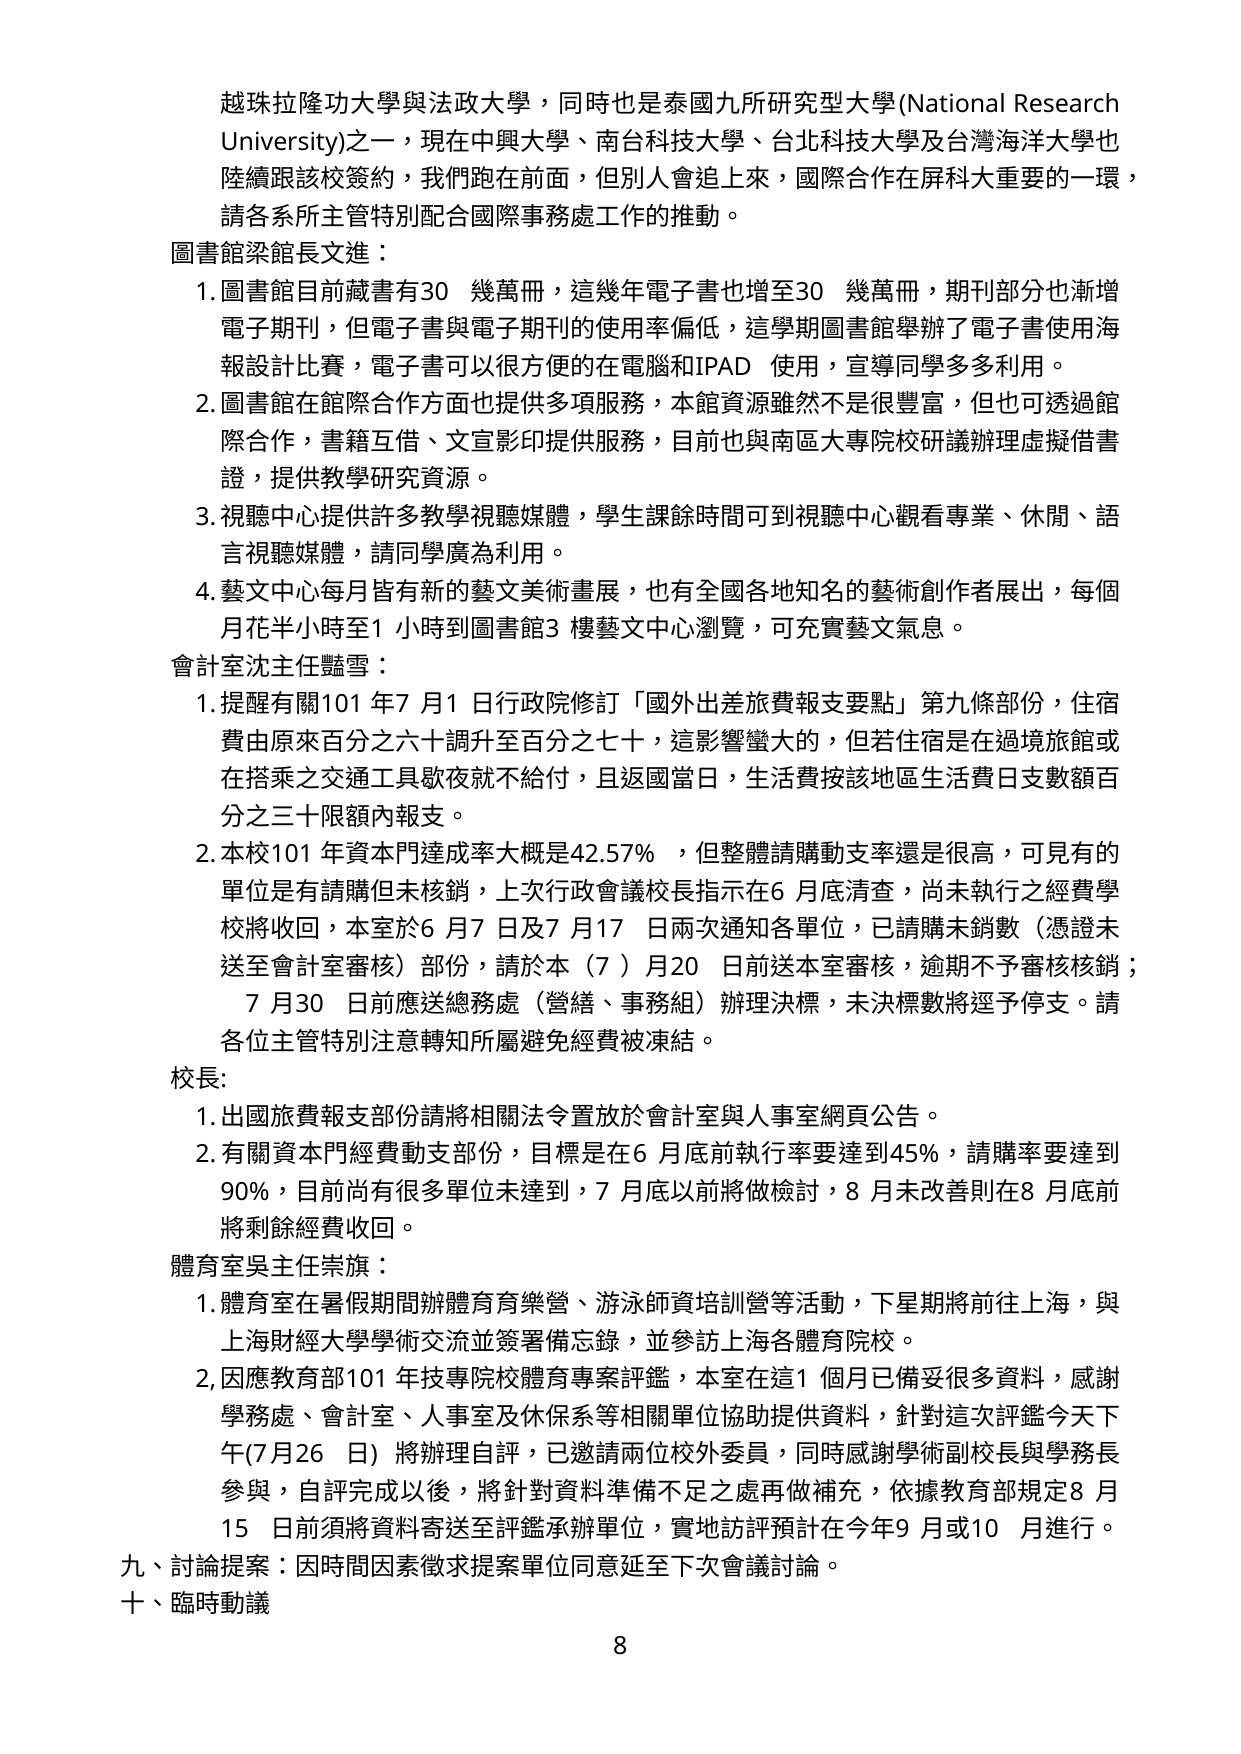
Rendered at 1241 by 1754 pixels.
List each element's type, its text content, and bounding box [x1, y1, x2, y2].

text 十、臨時動議 [120, 1583, 1120, 1621]
text 2,因應教育部101年技專院校體育專案評鑑，本室在這1個月已備妥很多資料，感謝學務處、會計室、人事室及休保系等相關單位協助提供資料，針對這次評鑑今天下午(7月26日)將辦理自評，已邀請兩位校外委員，同時感謝學術副校長與學務長參與，自評完成以後，將針對資料準備不足之處再做補充，依據教育部規定8月15日前須將資料寄送至評鑑承辦單位，實地訪評預計在今年9月或10月進行。 [195, 1358, 1120, 1546]
text 2.有關資本門經費動支部份，目標是在6月底前執行率要達到45%，請購率要達到90%，目前尚有很多單位未達到，7月底以前將做檢討，8月未改善則在8月底前將剩餘經費收回。 [195, 1133, 1120, 1246]
text 1.體育室在暑假期間辦體育育樂營、游泳師資培訓營等活動，下星期將前往上海，與上海財經大學學術交流並簽署備忘錄，並參訪上海各體育院校。 [195, 1283, 1120, 1358]
text 2.教育部高教司舉辦的台佛（臺灣和佛羅里達州）、台紐（臺灣和紐西蘭）雙邊研討會，或由技職司、國際文教處主辦台泰（臺灣和泰國）、台印（臺灣和印度、臺灣和印尼）雙邊研討會，請國際事務處整理歷年來雙邊研討會資料，即知參與者一定少不了屏科大，這要感謝陳處長帶領同仁衝刺，15年前，台灣没有學校與Kasetsart大學簽約合作，本校是第一個。現在Kasetsart大學在泰國的評價已超越珠拉隆功大學與法政大學，同時也是泰國九所研究型大學(National Research University)之一，現在中興大學、南台科技大學、台北科技大學及台灣海洋大學也陸續跟該校簽約，我們跑在前面，但別人會追上來，國際合作在屏科大重要的一環，請各系所主管特別配合國際事務處工作的推動。 [195, 83, 1120, 233]
text 4.藝文中心每月皆有新的藝文美術畫展，也有全國各地知名的藝術創作者展出，每個月花半小時至1小時到圖書館3樓藝文中心瀏覽，可充實藝文氣息。 [195, 571, 1120, 646]
text 圖書館梁館長文進： [120, 233, 1120, 271]
text 1.圖書館目前藏書有30幾萬冊，這幾年電子書也增至30幾萬冊，期刊部分也漸增電子期刊，但電子書與電子期刊的使用率偏低，這學期圖書館舉辦了電子書使用海報設計比賽，電子書可以很方便的在電腦和IPAD使用，宣導同學多多利用。 [195, 271, 1120, 383]
text 3.視聽中心提供許多教學視聽媒體，學生課餘時間可到視聽中心觀看專業、休閒、語言視聽媒體，請同學廣為利用。 [195, 496, 1120, 571]
text 2.本校101年資本門達成率大概是42.57%，但整體請購動支率還是很高，可見有的單位是有請購但未核銷，上次行政會議校長指示在6月底清查，尚未執行之經費學校將收回，本室於6月7日及7月17日兩次通知各單位，已請購未銷數（憑證未送至會計室審核）部份，請於本（7）月20日前送本室審核，逾期不予審核核銷； 7月30日前應送總務處（營繕、事務組）辦理決標，未決標數將逕予停支。請各位主管特別注意轉知所屬避免經費被凍結。 [195, 833, 1120, 1058]
text 1.出國旅費報支部份請將相關法令置放於會計室與人事室網頁公告。 [120, 1096, 1120, 1133]
text 九、討論提案：因時間因素徵求提案單位同意延至下次會議討論。 [120, 1546, 1120, 1583]
text 體育室吳主任崇旗： [120, 1246, 1120, 1283]
text 1.提醒有關101年7月1日行政院修訂「國外出差旅費報支要點」第九條部份，住宿費由原來百分之六十調升至百分之七十，這影響蠻大的，但若住宿是在過境旅館或在搭乘之交通工具歇夜就不給付，且返國當日，生活費按該地區生活費日支數額百分之三十限額內報支。 [195, 683, 1120, 833]
text 會計室沈主任豔雪： [120, 646, 1120, 683]
text 校長: [120, 1058, 1120, 1096]
text 2.圖書館在館際合作方面也提供多項服務，本館資源雖然不是很豐富，但也可透過館際合作，書籍互借、文宣影印提供服務，目前也與南區大專院校研議辦理虛擬借書證，提供教學研究資源。 [195, 383, 1120, 496]
